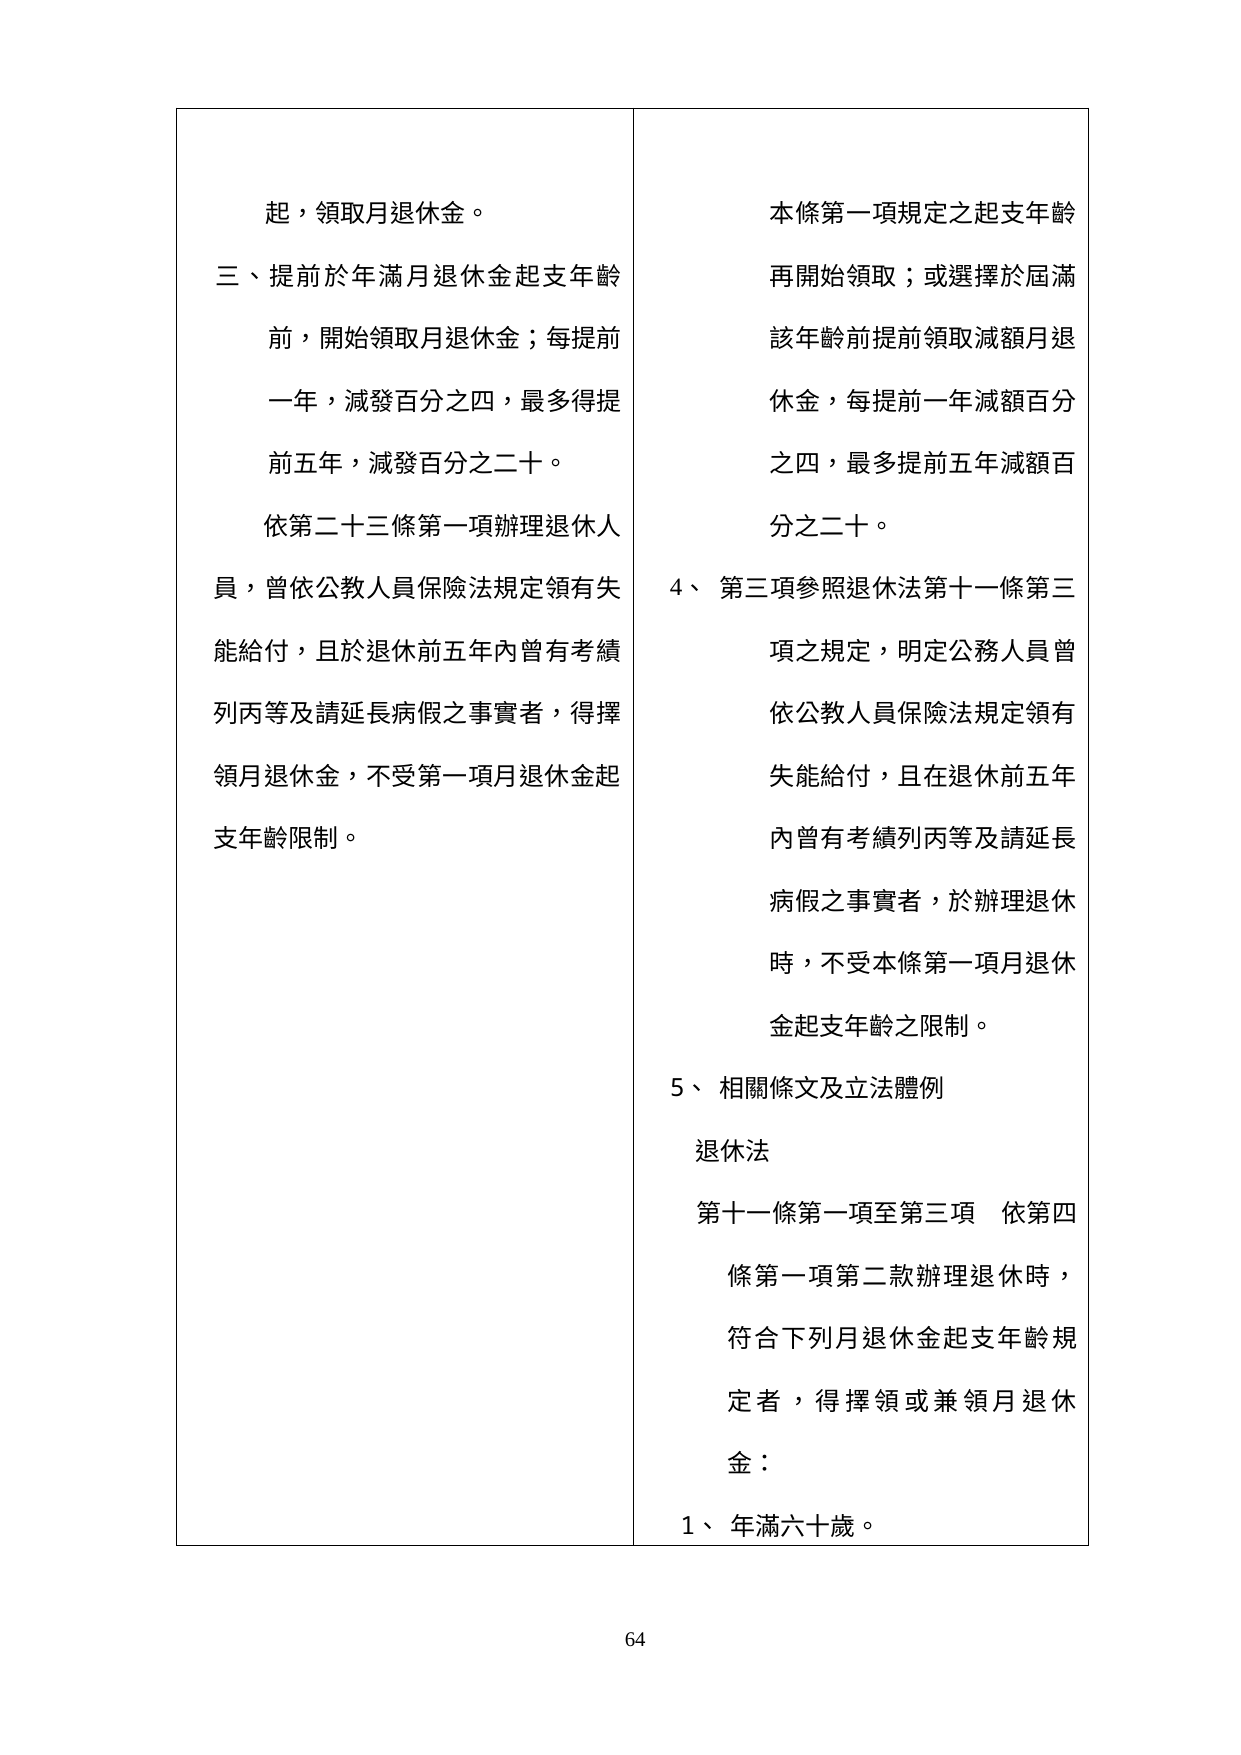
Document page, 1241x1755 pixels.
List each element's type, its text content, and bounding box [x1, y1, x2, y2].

table_cell 本條規定自願退休人員月退休金起支年齡之相關事宜。 第一項參照退休法第十一條第一項之規定，明定公務人員月退休金起支年齡條件。 第二項參照退休法第十一條第二項之規定，對於公務人員未符本條第一項規定之月退休金起支年齡者，仍得先行辦理退休，其擇領一次退休金者得於退休時立即領取；若擇領月退休金者，須至屆滿本條第一項規定之起支年齡再開始領取；或選擇於屆滿該年齡前提前領取減額月退休金，每提前一年減額百分之四，最多提前五年減額百分之二十。 第三項參照退休法第十一條第三項之規定，明定公務人員曾依公教人員保險法規定領有失能給付，且在退休前五年內曾有考績列丙等及請延長病假之事實者，於辦理退休時，不受本條第一項月退休金起支年齡之限制。 相關條文及立法體例 退休法 第十一條第一項至第三項 依第四條第一項第二款辦理退休時，符合下列月退休金起支年齡規定者，得擇領或兼領月退休金： 年滿六十歲。 任職年資滿三十年以上且 年滿五十五歲。 依第四條第一項第二款辦理退休，未達前項第一款、第二款規定月退休金起支年齡者，就下列方式擇一領取退休金： 支領一次退休金。 至年滿月退休金起支年齡之日起領取月退休金。 提前於年滿月退休金起支年齡前開始領取月退休金，每提前一年減發百分之四，最多得提前五年減發百分之二十。 支領二分之一之一次退休金，並至年滿月退休金起支年齡之日起領取二分之一之月退休金。 支領二分之一之一次退休金，並提前於年滿月退休金起支年齡前開始領取二分之一之月退休金，每提前一年減發百分之四，最多得提前五年減發百分之二十。 依第四條第一項第二款辦理退休人員，曾依公教人員保險法規定領有殘廢給付，且於退休前五年內曾有考績列丙等及請延長病假之事實者，得擇領或兼領月退休金，不受第一項月退休金起支年齡限制。 [634, 109, 1088, 1545]
table_cell 起，領取月退休金。 三、提前於年滿月退休金起支年齡前，開始領取月退休金；每提前一年，減發百分之四，最多得提前五年，減發百分之二十。 依第二十三條第一項辦理退休人員，曾依公教人員保險法規定領有失能給付，且於退休前五年內曾有考績列丙等及請延長病假之事實者，得擇領月退休金，不受第一項月退休金起支年齡限制。 [177, 109, 633, 1545]
